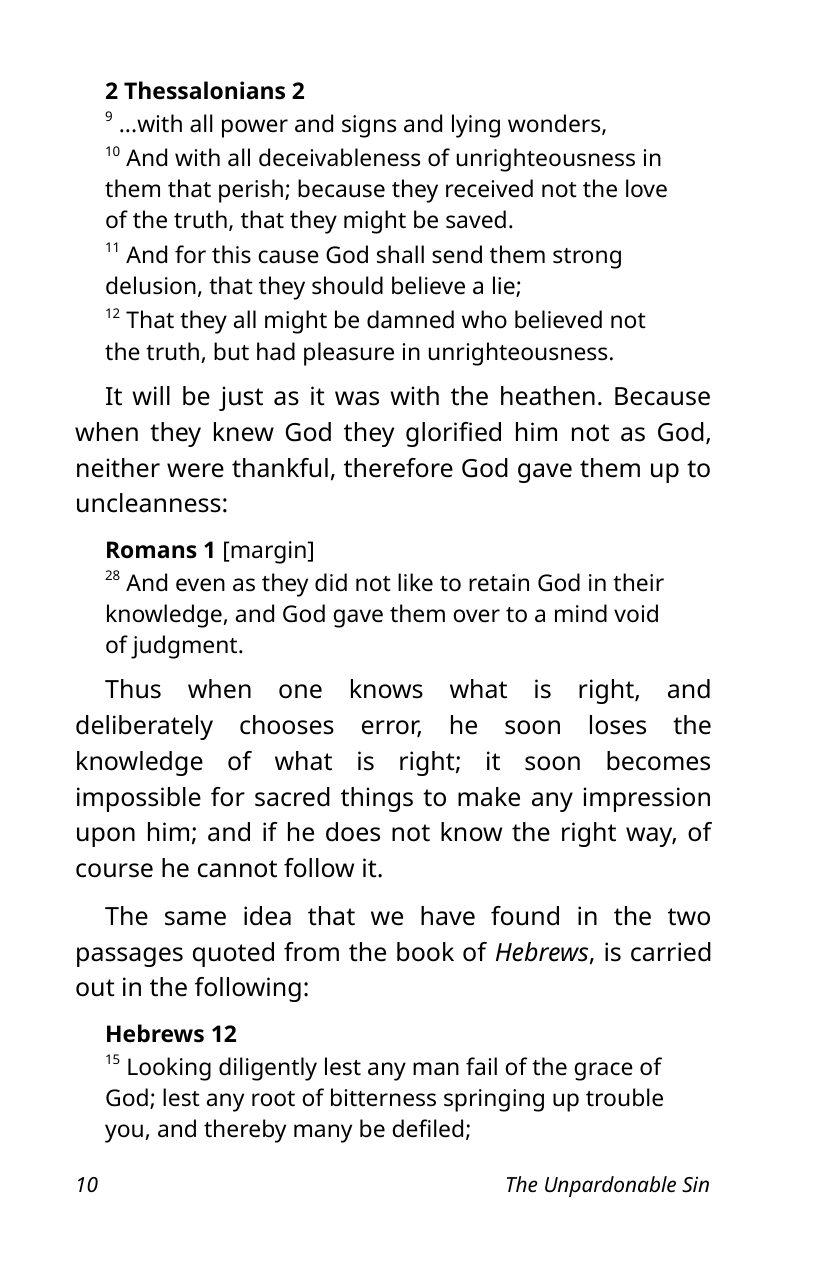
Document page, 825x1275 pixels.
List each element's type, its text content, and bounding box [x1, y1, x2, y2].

text Romans 1 [margin] [105, 534, 712, 565]
text 9 ...with all power and signs and lying wonders, [105, 108, 682, 139]
text Hebrews 12 [105, 1018, 712, 1049]
text 11 And for this cause God shall send them strong delusion, that they should believe a lie; [105, 239, 682, 301]
text Thus when one knows what is right, and deliberately chooses error, he soon loses the knowledge of what is right; it soon becomes impossible for sacred things to make any impression upon him; and if he does not know the right way, of course he cannot follow it. [75, 672, 712, 885]
text 12 That they all might be damned who believed not the truth, but had pleasure in unrighteousness. [105, 304, 682, 367]
text 28 And even as they did not like to retain God in their knowledge, and God gave them over to a mind void of judgment. [105, 566, 682, 660]
text 10 And with all deceivableness of unrighteousness in them that perish; because they received not the love of the truth, that they might be saved. [105, 142, 682, 236]
text The same idea that we have found in the two passages quoted from the book of Hebrews, is carried out in the following: [75, 899, 712, 1004]
text 2 Thessalonians 2 [105, 75, 712, 106]
text It will be just as it was with the heathen. Because when they knew God they glorified him not as God, neither were thankful, therefore God gave them up to uncleanness: [75, 379, 712, 520]
text 15 Looking diligently lest any man fail of the grace of God; lest any root of bitterness springing up trouble you, and thereby many be defiled; [105, 1051, 682, 1144]
